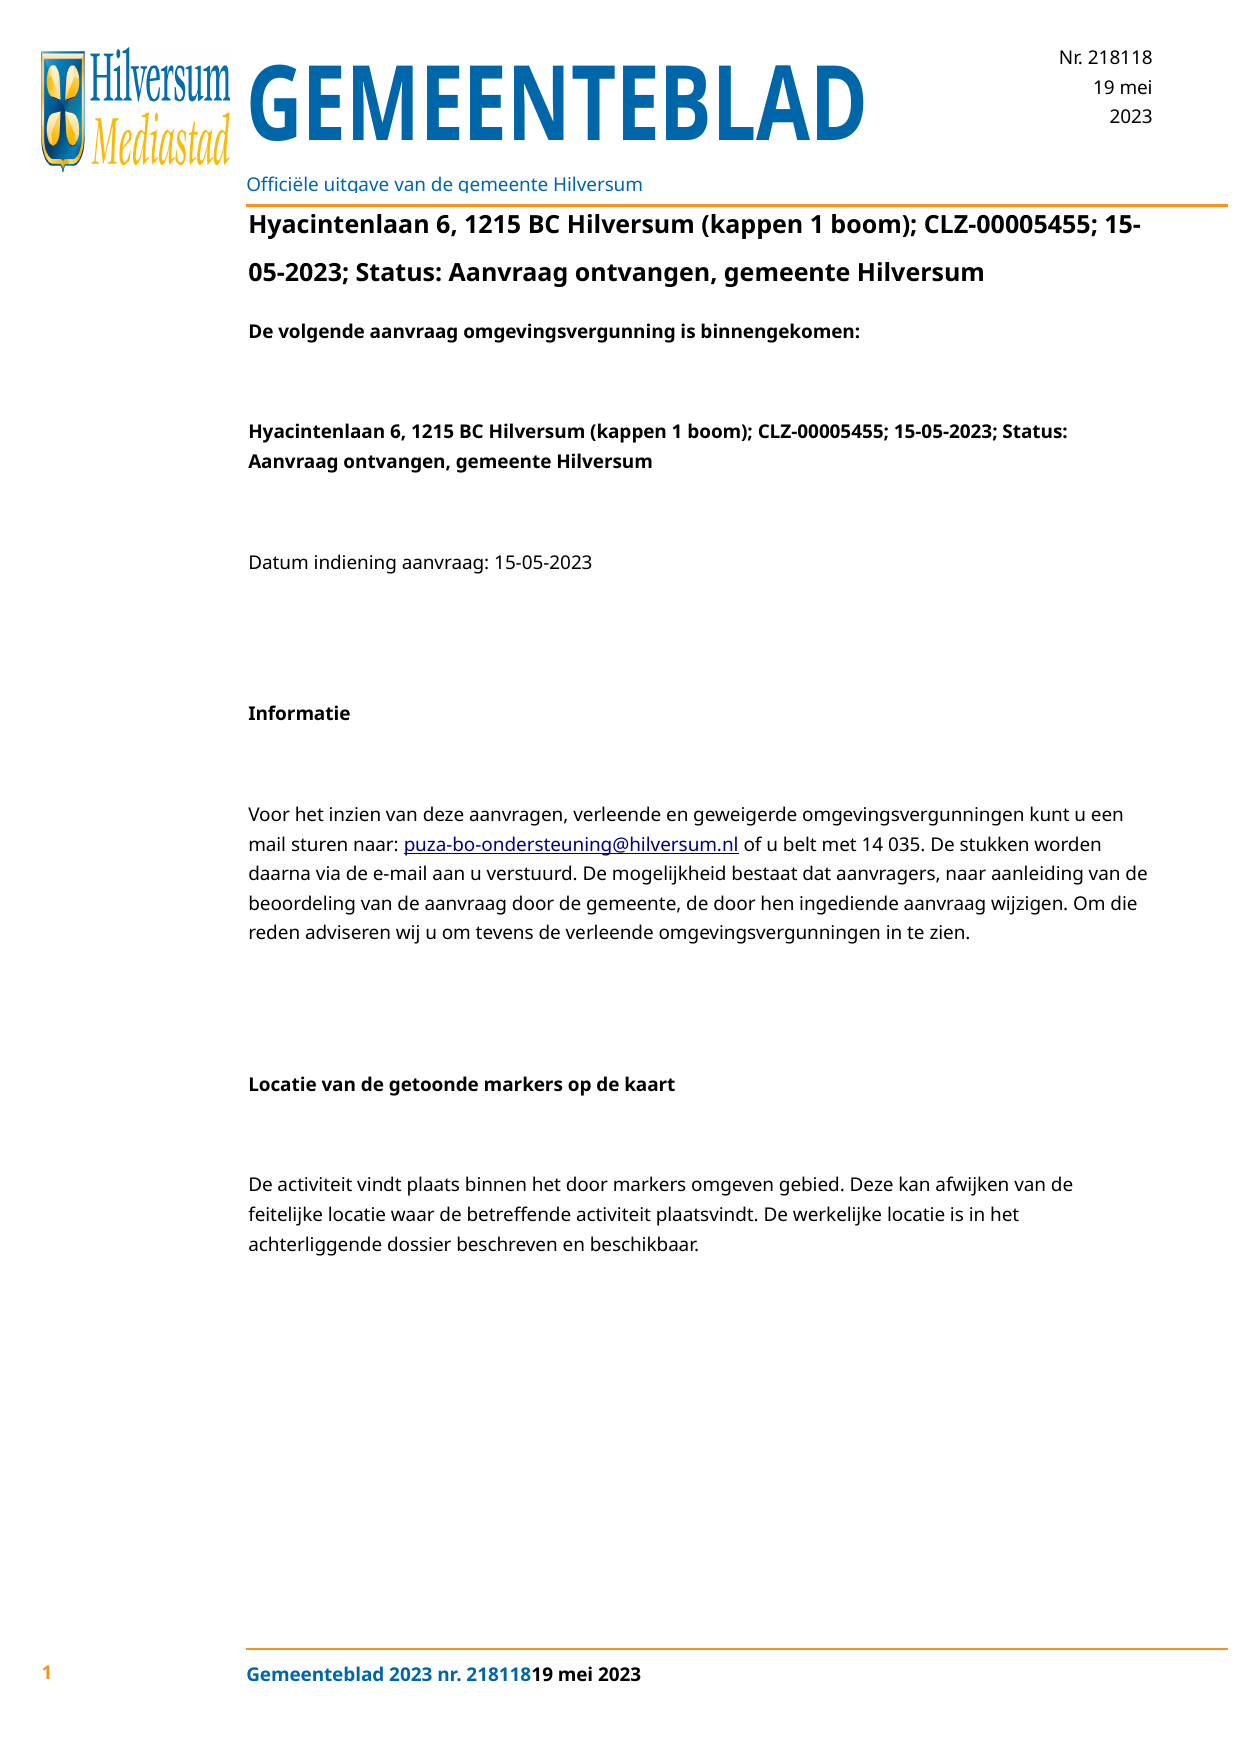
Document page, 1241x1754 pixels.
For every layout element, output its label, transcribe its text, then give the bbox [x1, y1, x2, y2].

text Informatie [248, 700, 1152, 726]
text De volgende aanvraag omgevingsvergunning is binnengekomen: [248, 318, 1152, 344]
text Hyacintenlaan 6, 1215 BC Hilversum (kappen 1 boom); CLZ-00005455; 15-05-2023; Status: Aanvraag ontvangen, gemeente Hilversum [248, 207, 1152, 288]
text De activiteit vindt plaats binnen het door markers omgeven gebied. Deze kan afwijken van de feitelijke locatie waar de betreffende activiteit plaatsvindt. De werkelijke locatie is in het achterliggende dossier beschreven en beschikbaar. [248, 1172, 1152, 1257]
text Hyacintenlaan 6, 1215 BC Hilversum (kappen 1 boom); CLZ-00005455; 15-05-2023; Status: Aanvraag ontvangen, gemeente Hilversum [248, 419, 1152, 474]
text Datum indiening aanvraag: 15-05-2023 [248, 549, 1152, 575]
text Voor het inzien van deze aanvragen, verleende en geweigerde omgevingsvergunningen kunt u een mail sturen naar: puza-bo-ondersteuning@hilversum.nl of u belt met 14 035. De stukken worden daarna via de e-mail aan u verstuurd. De mogelijkheid bestaat dat aanvragers, naar aanleiding van de beoordeling van de aanvraag door de gemeente, de door hen ingediende aanvraag wijzigen. Om die reden adviseren wij u om tevens de verleende omgevingsvergunningen in te zien. [248, 801, 1152, 945]
picture [41, 47, 231, 172]
text Locatie van de getoonde markers op de kaart [248, 1071, 1152, 1097]
